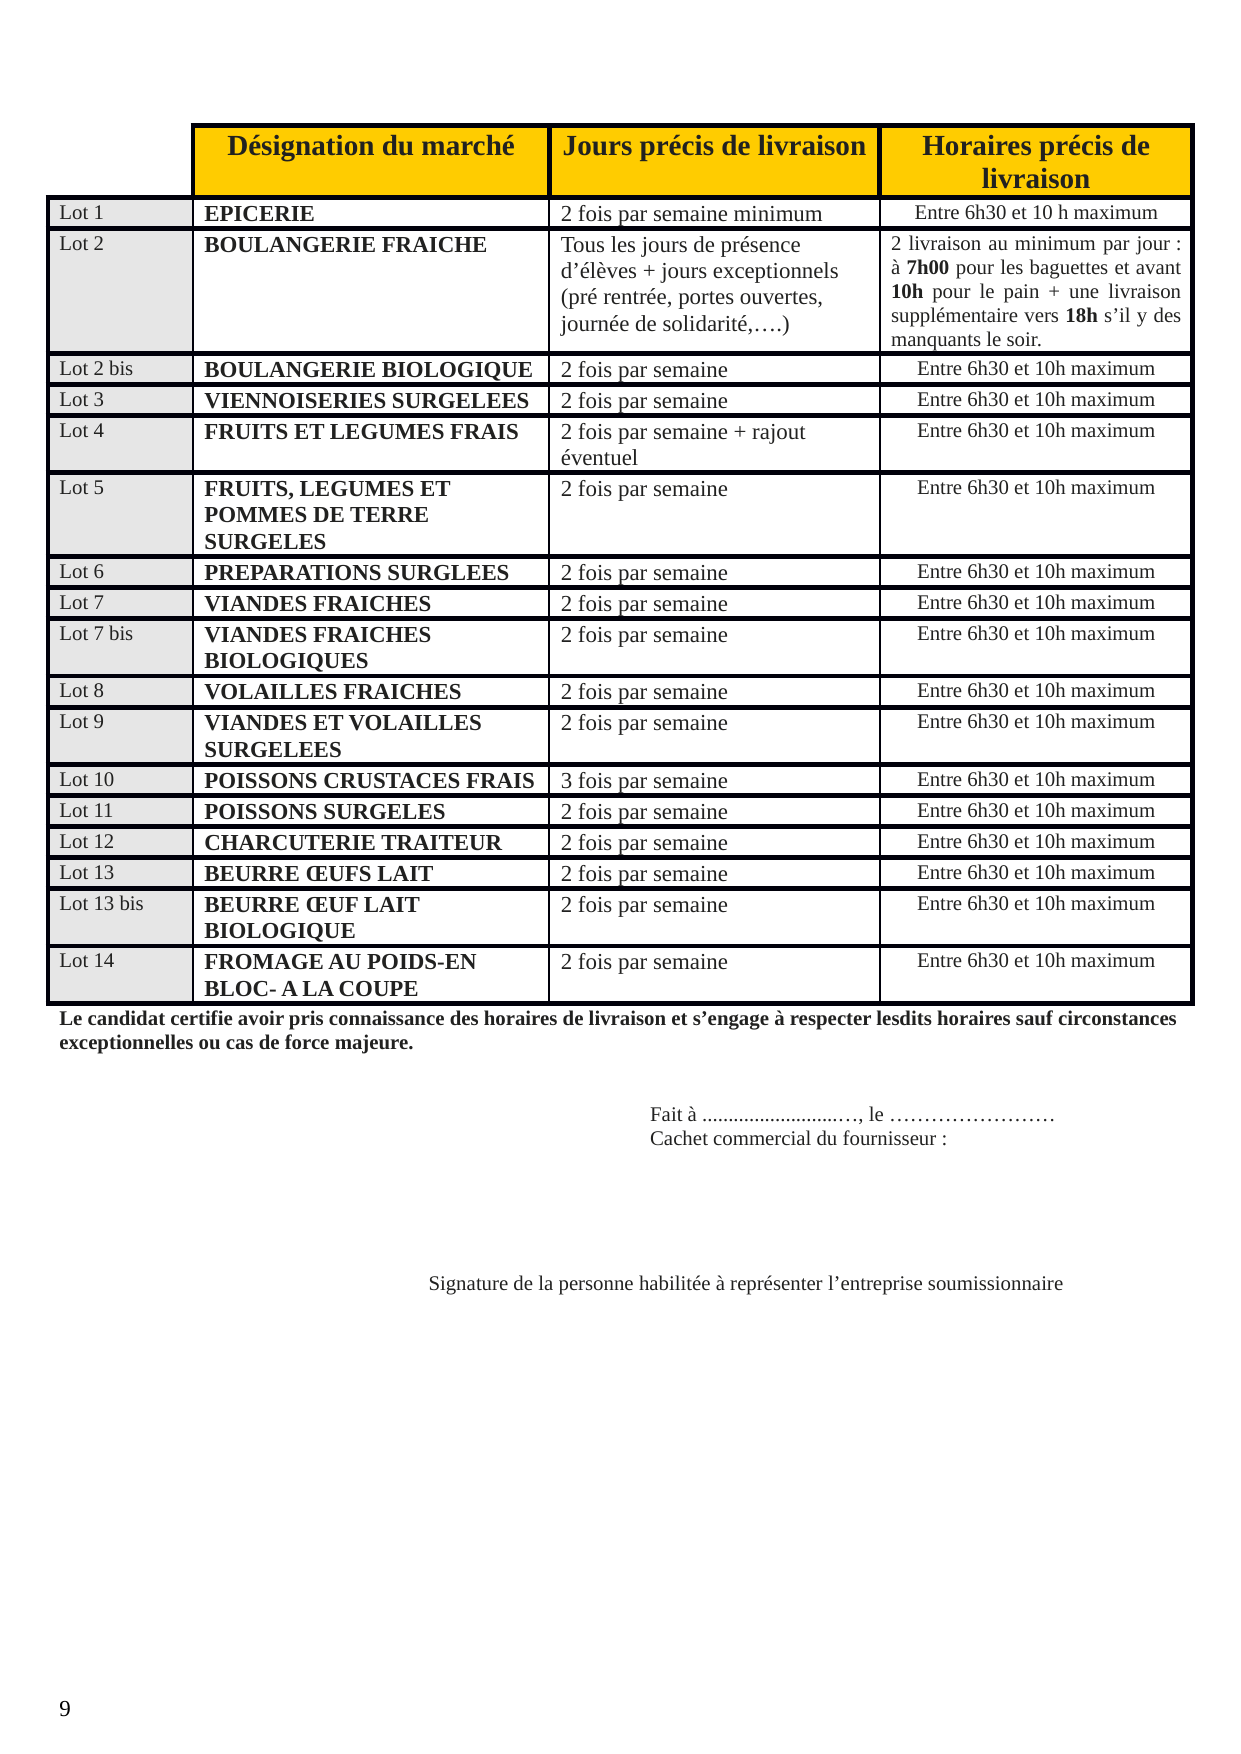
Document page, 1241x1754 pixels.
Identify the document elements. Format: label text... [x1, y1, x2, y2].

table_cell FROMAGE AU POIDS-EN BLOC- A LA COUPE [194, 948, 548, 1001]
table_cell 2 fois par semaine + rajout éventuel [550, 418, 879, 470]
table_cell Lot 13 [50, 860, 192, 886]
table_cell VIANDES FRAICHES BIOLOGIQUES [194, 621, 548, 674]
table_cell 2 fois par semaine [550, 891, 879, 944]
table_cell Lot 3 [50, 387, 192, 413]
table_cell Lot 8 [50, 678, 192, 705]
table_cell EPICERIE [194, 200, 548, 226]
table_cell 2 fois par semaine [550, 356, 879, 382]
table_cell Entre 6h30 et 10h maximum [881, 590, 1190, 616]
table_cell FRUITS, LEGUMES ET POMMES DE TERRE SURGELES [194, 475, 548, 554]
table_cell BEURRE ŒUF LAIT BIOLOGIQUE [194, 891, 548, 944]
table_cell Entre 6h30 et 10 h maximum [881, 200, 1190, 226]
table_header Jours précis de livraison [552, 128, 877, 195]
table_cell Lot 6 [50, 559, 192, 585]
table_header [48, 123, 191, 195]
table_cell Entre 6h30 et 10h maximum [881, 387, 1190, 413]
table_cell 2 fois par semaine minimum [550, 200, 879, 226]
table_cell Entre 6h30 et 10h maximum [881, 948, 1190, 1001]
table_cell Entre 6h30 et 10h maximum [881, 710, 1190, 762]
table_cell Lot 5 [50, 475, 192, 554]
table_cell Lot 7 [50, 590, 192, 616]
table_cell Lot 10 [50, 767, 192, 793]
table_cell Lot 11 [50, 798, 192, 824]
table_cell VIANDES ET VOLAILLES SURGELEES [194, 710, 548, 762]
table_cell 2 fois par semaine [550, 860, 879, 886]
table_cell BOULANGERIE FRAICHE [194, 231, 548, 351]
text Signature de la personne habilitée à représenter l’entreprise soumissionnaire [59, 1270, 1181, 1294]
table_cell POISSONS SURGELES [194, 798, 548, 824]
table_cell 2 fois par semaine [550, 590, 879, 616]
table_cell Entre 6h30 et 10h maximum [881, 678, 1190, 705]
table_cell Entre 6h30 et 10h maximum [881, 559, 1190, 585]
table_cell Entre 6h30 et 10h maximum [881, 418, 1190, 470]
table_cell Entre 6h30 et 10h maximum [881, 829, 1190, 855]
table_cell 2 livraison au minimum par jour : à 7h00 pour les baguettes et avant 10h pour le pain + une livraison supplémentaire vers 18h s’il y des manquants le soir. [881, 231, 1190, 351]
table_cell Entre 6h30 et 10h maximum [881, 860, 1190, 886]
table_cell Lot 2 bis [50, 356, 192, 382]
table_cell Lot 2 [50, 231, 192, 351]
table_cell Lot 14 [50, 948, 192, 1001]
table_cell Entre 6h30 et 10h maximum [881, 475, 1190, 554]
table_cell Lot 4 [50, 418, 192, 470]
table_cell Entre 6h30 et 10h maximum [881, 891, 1190, 944]
text Cachet commercial du fournisseur : [59, 1126, 1181, 1150]
text Fait à ..........................…, le …………………… [59, 1102, 1181, 1126]
table_cell FRUITS ET LEGUMES FRAIS [194, 418, 548, 470]
table_cell 2 fois par semaine [550, 829, 879, 855]
table_header Désignation du marché [195, 128, 547, 195]
table_cell VOLAILLES FRAICHES [194, 678, 548, 705]
table_cell 2 fois par semaine [550, 710, 879, 762]
table_cell VIENNOISERIES SURGELEES [194, 387, 548, 413]
table_cell Lot 1 [50, 200, 192, 226]
table_header Horaires précis de livraison [882, 128, 1190, 195]
table_cell POISSONS CRUSTACES FRAIS [194, 767, 548, 793]
table_cell 3 fois par semaine [550, 767, 879, 793]
table_cell 2 fois par semaine [550, 621, 879, 674]
table_cell Lot 9 [50, 710, 192, 762]
table_cell CHARCUTERIE TRAITEUR [194, 829, 548, 855]
text Le candidat certifie avoir pris connaissance des horaires de livraison et s’engage à respecter lesdits horaires sauf circonstances exceptionnelles ou cas de force majeure. [59, 1006, 1181, 1054]
table_cell VIANDES FRAICHES [194, 590, 548, 616]
table_cell 2 fois par semaine [550, 387, 879, 413]
table_cell Entre 6h30 et 10h maximum [881, 798, 1190, 824]
table_cell 2 fois par semaine [550, 475, 879, 554]
table_cell 2 fois par semaine [550, 678, 879, 705]
table_cell 2 fois par semaine [550, 798, 879, 824]
table_cell Entre 6h30 et 10h maximum [881, 767, 1190, 793]
table_cell Lot 13 bis [50, 891, 192, 944]
table_cell 2 fois par semaine [550, 948, 879, 1001]
table_cell Entre 6h30 et 10h maximum [881, 621, 1190, 674]
table_cell PREPARATIONS SURGLEES [194, 559, 548, 585]
table_cell 2 fois par semaine [550, 559, 879, 585]
table_cell BOULANGERIE BIOLOGIQUE [194, 356, 548, 382]
table_cell BEURRE ŒUFS LAIT [194, 860, 548, 886]
table_cell Entre 6h30 et 10h maximum [881, 356, 1190, 382]
table_cell Lot 7 bis [50, 621, 192, 674]
table_cell Lot 12 [50, 829, 192, 855]
table_cell Tous les jours de présence d’élèves + jours exceptionnels (pré rentrée, portes ouvertes, journée de solidarité,….) [550, 231, 879, 351]
